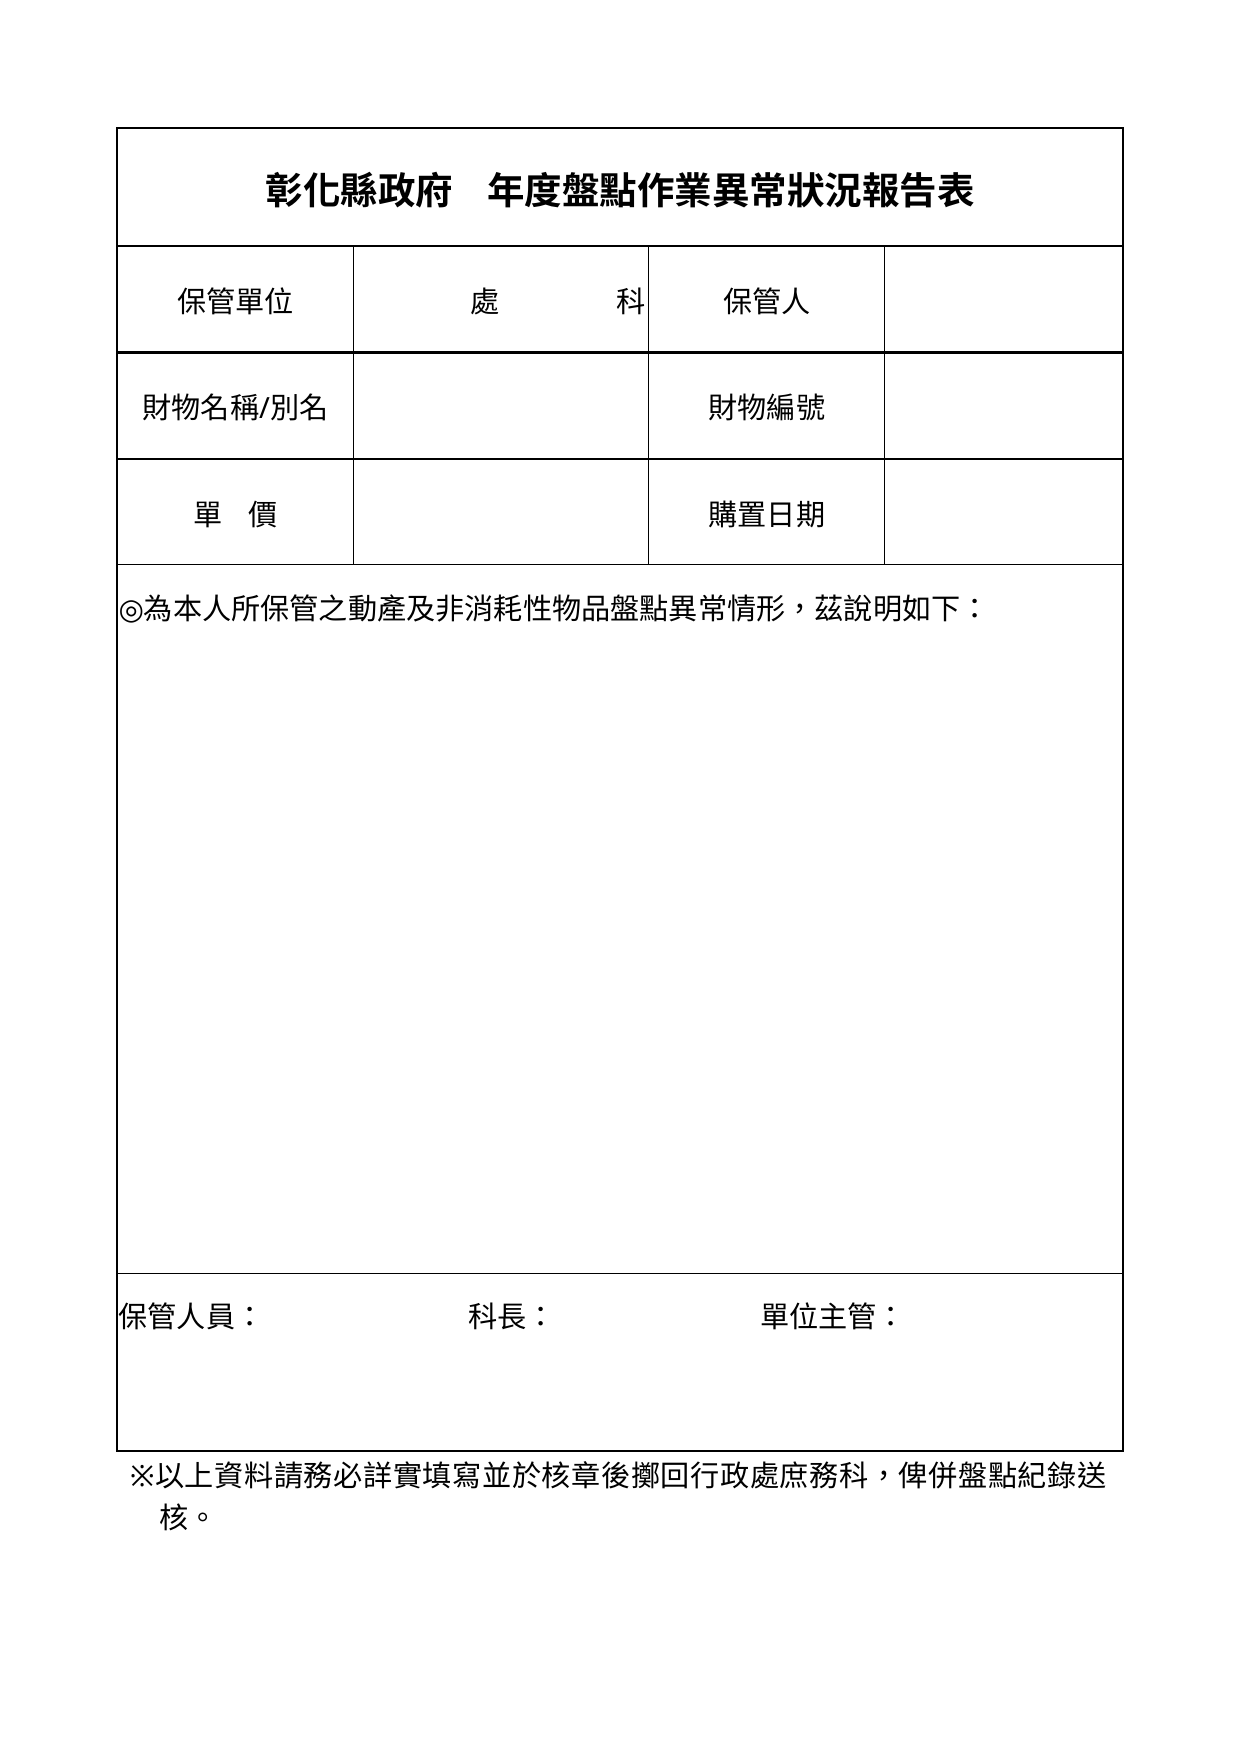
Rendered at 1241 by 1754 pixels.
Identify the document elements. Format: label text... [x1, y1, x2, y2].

table_cell 財物名稱/別名 [118, 354, 353, 458]
table_cell [885, 460, 1122, 564]
table_cell 購置日期 [649, 460, 884, 564]
text ※以上資料請務必詳實填寫並於核章後擲回行政處庶務科，俾併盤點紀錄送核。 [130, 1452, 1110, 1537]
table_cell ◎為本人所保管之動產及非消耗性物品盤點異常情形，茲說明如下： [118, 565, 1122, 1273]
table_cell 財物編號 [649, 354, 884, 458]
table_cell 保管單位 [118, 247, 353, 351]
table_cell 保管人 [649, 247, 884, 351]
table_header 彰化縣政府 年度盤點作業異常狀況報告表 [118, 129, 1122, 245]
table_cell [354, 354, 648, 458]
table_cell 處 科 [354, 247, 648, 351]
table_cell 保管人員： 科長： 單位主管： [118, 1274, 1122, 1450]
table_cell [885, 247, 1122, 351]
table_cell 單 價 [118, 460, 353, 564]
table_cell [885, 354, 1122, 458]
table_cell [354, 460, 648, 564]
